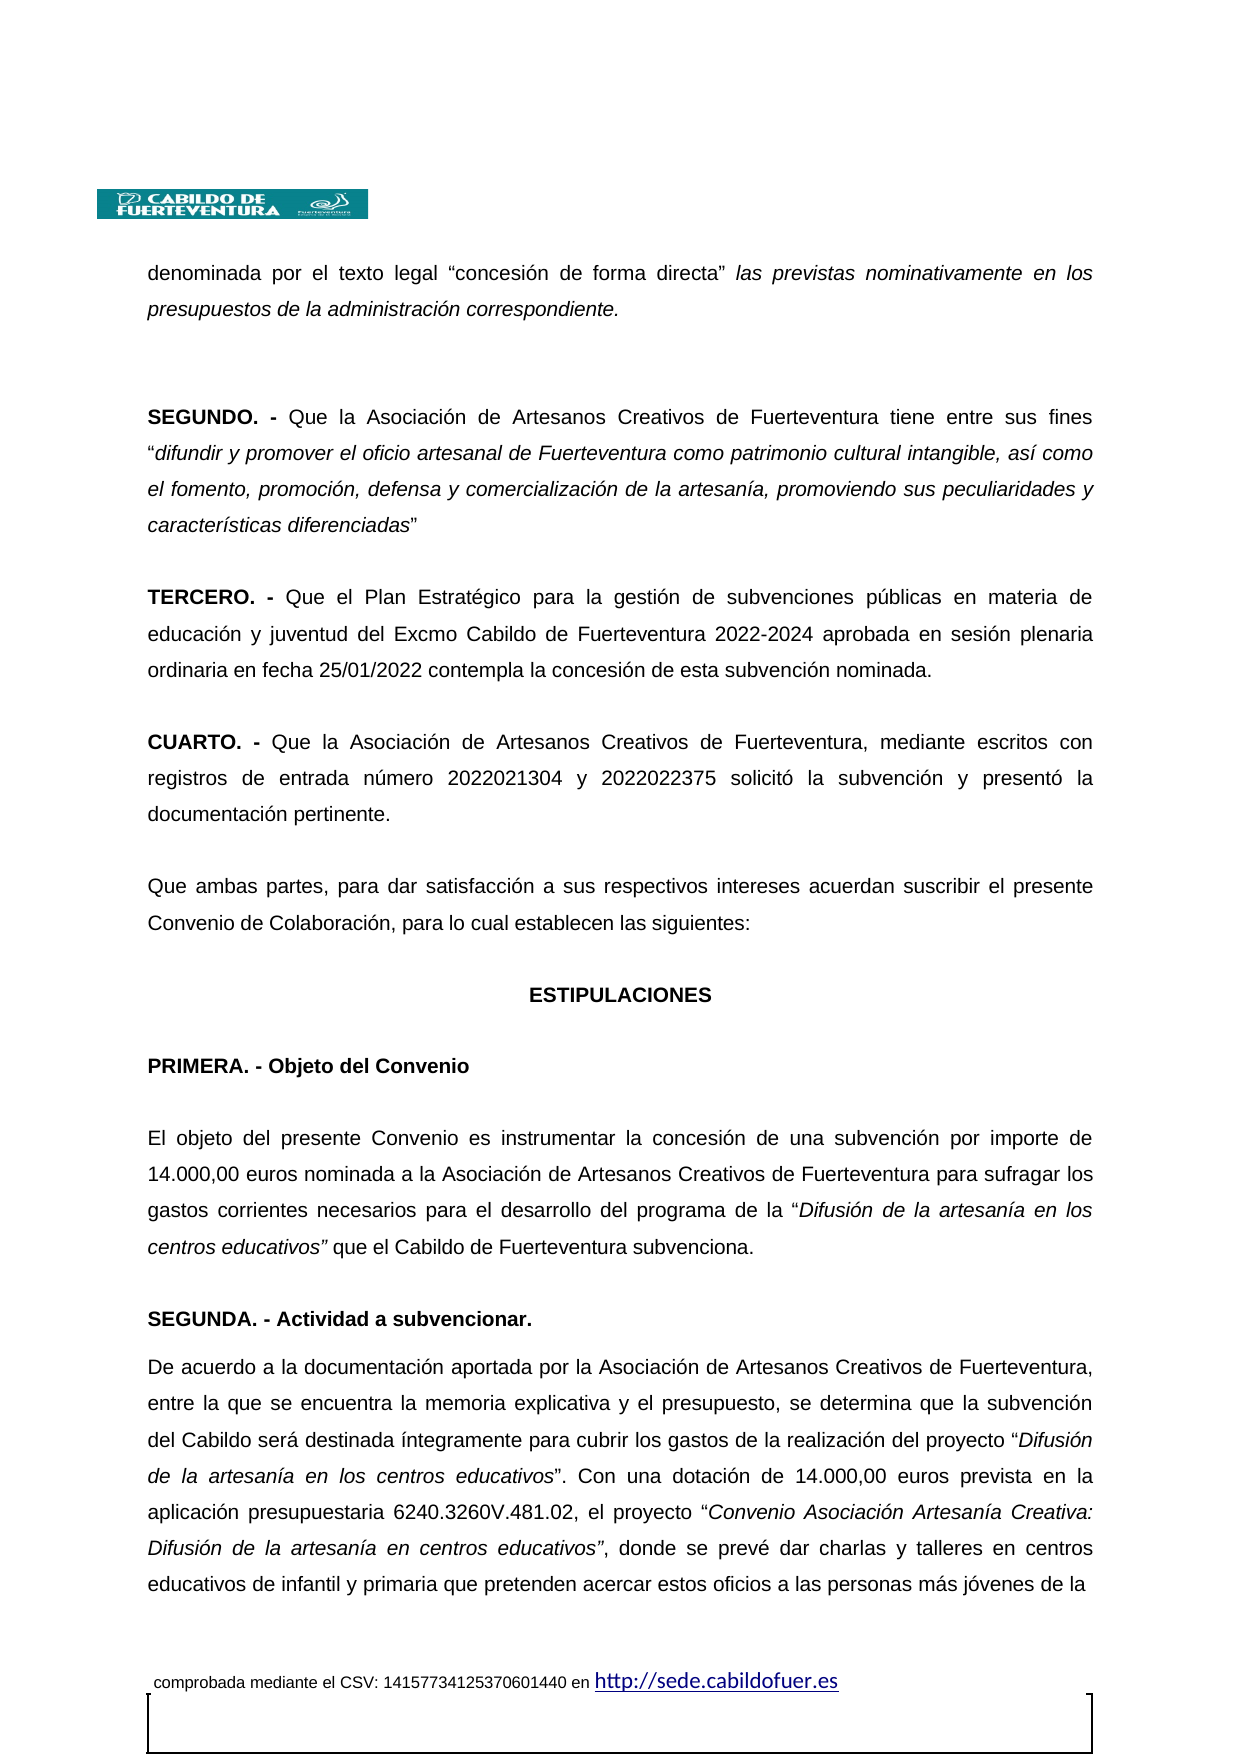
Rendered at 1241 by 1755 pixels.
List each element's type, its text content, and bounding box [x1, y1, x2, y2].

subtitle SEGUNDA. - Actividad a subvencionar. [147, 1307, 1107, 1331]
text De acuerdo a la documentación aportada por la Asociación de Artesanos Creativos de Fuerteventura, entre la que se encuentra la memoria explicativa y el presupuesto, se determina que la subvención del Cabildo será destinada íntegramente para cubrir los gastos de la realización del proyecto “Difusión de la artesanía en los centros educativos”. Con una dotación de 14.000,00 euros prevista en la aplicación presupuestaria 6240.3260V.481.02, el proyecto “Convenio Asociación Artesanía Creativa: Difusión de la artesanía en centros educativos”, donde se prevé dar charlas y talleres en centros educativos de infantil y primaria que pretenden acercar estos oficios a las personas más jóvenes de la [147, 1355, 1093, 1596]
picture [97, 189, 369, 219]
text SEGUNDO. - Que la Asociación de Artesanos Creativos de Fuerteventura tiene entre sus fines “difundir y promover el oficio artesanal de Fuerteventura como patrimonio cultural intangible, así como el fomento, promoción, defensa y comercialización de la artesanía, promoviendo sus peculiaridades y características diferenciadas” [147, 404, 1093, 537]
text El objeto del presente Convenio es instrumentar la concesión de una subvención por importe de 14.000,00 euros nominada a la Asociación de Artesanos Creativos de Fuerteventura para sufragar los gastos corrientes necesarios para el desarrollo del programa de la “Difusión de la artesanía en los centros educativos” que el Cabildo de Fuerteventura subvenciona. [147, 1126, 1093, 1258]
text CUARTO. - Que la Asociación de Artesanos Creativos de Fuerteventura, mediante escritos con registros de entrada número 2022021304 y 2022022375 solicitó la subvención y presentó la documentación pertinente. [147, 730, 1093, 826]
text TERCERO. - Que el Plan Estratégico para la gestión de subvenciones públicas en materia de educación y juventud del Excmo Cabildo de Fuerteventura 2022-2024 aprobada en sesión plenaria ordinaria en fecha 25/01/2022 contempla la concesión de esta subvención nominada. [147, 585, 1093, 681]
text denominada por el texto legal “concesión de forma directa” las previstas nominativamente en los presupuestos de la administración correspondiente. [147, 260, 1093, 320]
subtitle ESTIPULACIONES [527, 982, 714, 1006]
text Que ambas partes, para dar satisfacción a sus respectivos intereses acuerdan suscribir el presente Convenio de Colaboración, para lo cual establecen las siguientes: [147, 874, 1093, 934]
text PRIMERA. - Objeto del Convenio [147, 1054, 1107, 1078]
